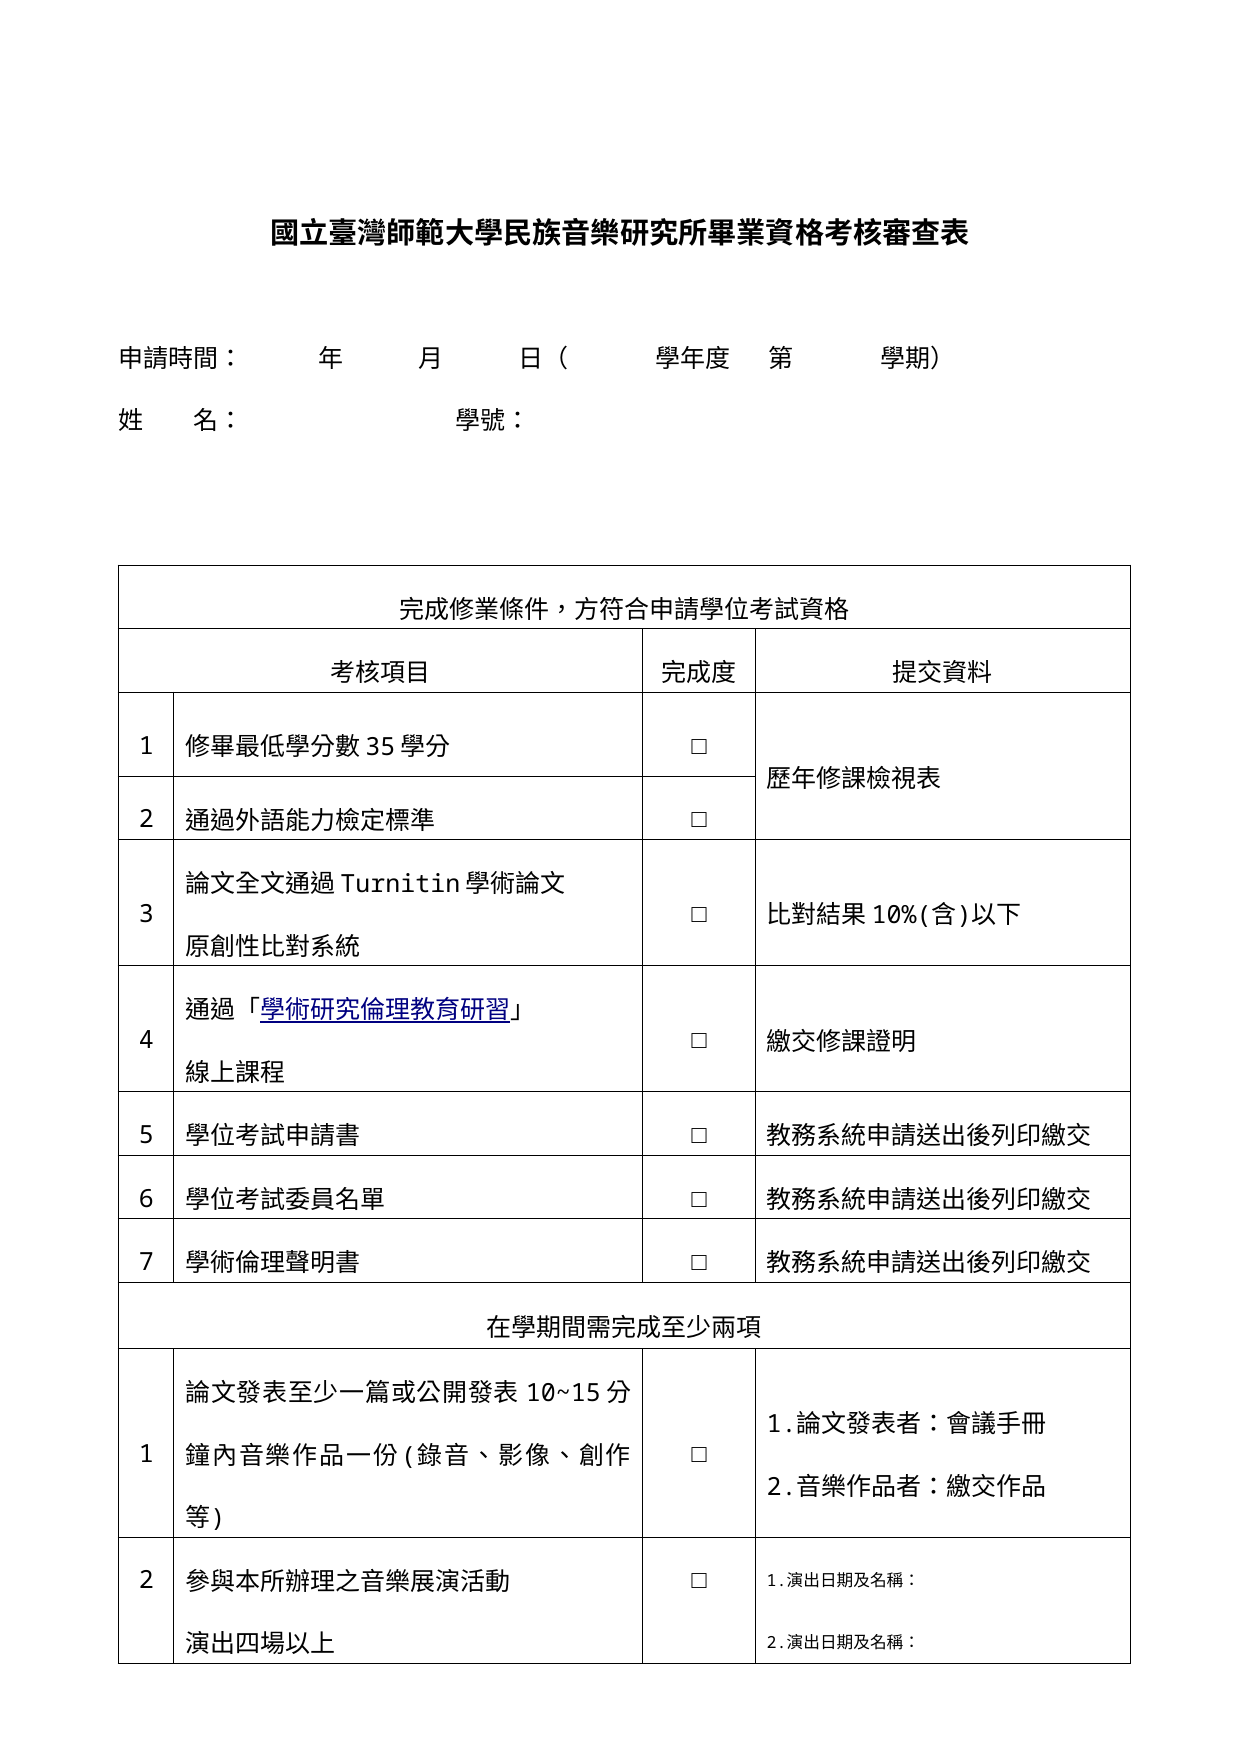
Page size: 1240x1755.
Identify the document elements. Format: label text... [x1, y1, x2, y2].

table_cell 參與本所辦理之音樂展演活動 演出四場以上 [174, 1538, 642, 1663]
table_cell □ [643, 1538, 755, 1663]
table_header 完成修業條件，方符合申請學位考試資格 [119, 566, 1130, 628]
table_cell 通過外語能力檢定標準 [174, 777, 642, 839]
table_cell 6 [119, 1156, 173, 1218]
table_cell 2 [119, 1538, 173, 1663]
table_cell □ [643, 1349, 755, 1537]
table_cell 教務系統申請送出後列印繳交 [756, 1156, 1130, 1218]
table_cell □ [643, 777, 755, 839]
table_cell 考核項目 [119, 629, 642, 692]
table_cell □ [643, 1219, 755, 1282]
table_cell 比對結果10%(含)以下 [756, 840, 1130, 965]
text 申請時間： 年 月 日（ 學年度 第 學期） [118, 314, 1121, 377]
table_cell 學位考試委員名單 [174, 1156, 642, 1218]
table_cell □ [643, 1092, 755, 1155]
table_cell 學術倫理聲明書 [174, 1219, 642, 1282]
table_cell 1.論文發表者：會議手冊 2.音樂作品者：繳交作品 [756, 1349, 1130, 1537]
table_cell 7 [119, 1219, 173, 1282]
table_cell 論文全文通過Turnitin學術論文 原創性比對系統 [174, 840, 642, 965]
table_cell □ [643, 840, 755, 965]
table_cell 1 [119, 693, 173, 776]
table_cell 學位考試申請書 [174, 1092, 642, 1155]
table_cell 論文發表至少一篇或公開發表10~15分鐘內音樂作品一份(錄音、影像、創作等) [174, 1349, 642, 1537]
table_cell 1.演出日期及名稱： 2.演出日期及名稱： [756, 1538, 1130, 1663]
table_cell □ [643, 966, 755, 1091]
text 國立臺灣師範大學民族音樂研究所畢業資格考核審查表 [118, 189, 1121, 252]
table_cell 修畢最低學分數35學分 [174, 693, 642, 776]
table_cell 2 [119, 777, 173, 839]
text 姓 名： 學號： [118, 377, 1121, 439]
table_cell 通過「學術研究倫理教育研習」 線上課程 [174, 966, 642, 1091]
table_cell 教務系統申請送出後列印繳交 [756, 1092, 1130, 1155]
table_cell 1 [119, 1349, 173, 1537]
table_cell 繳交修課證明 [756, 966, 1130, 1091]
table_cell 在學期間需完成至少兩項 [119, 1283, 1130, 1348]
table_cell 4 [119, 966, 173, 1091]
table_cell □ [643, 693, 755, 776]
table_cell 完成度 [643, 629, 755, 692]
table_cell 3 [119, 840, 173, 965]
table_cell 教務系統申請送出後列印繳交 [756, 1219, 1130, 1282]
table_cell 提交資料 [756, 629, 1130, 692]
table_cell □ [643, 1156, 755, 1218]
table_cell 歷年修課檢視表 [756, 693, 1130, 839]
table_cell 5 [119, 1092, 173, 1155]
